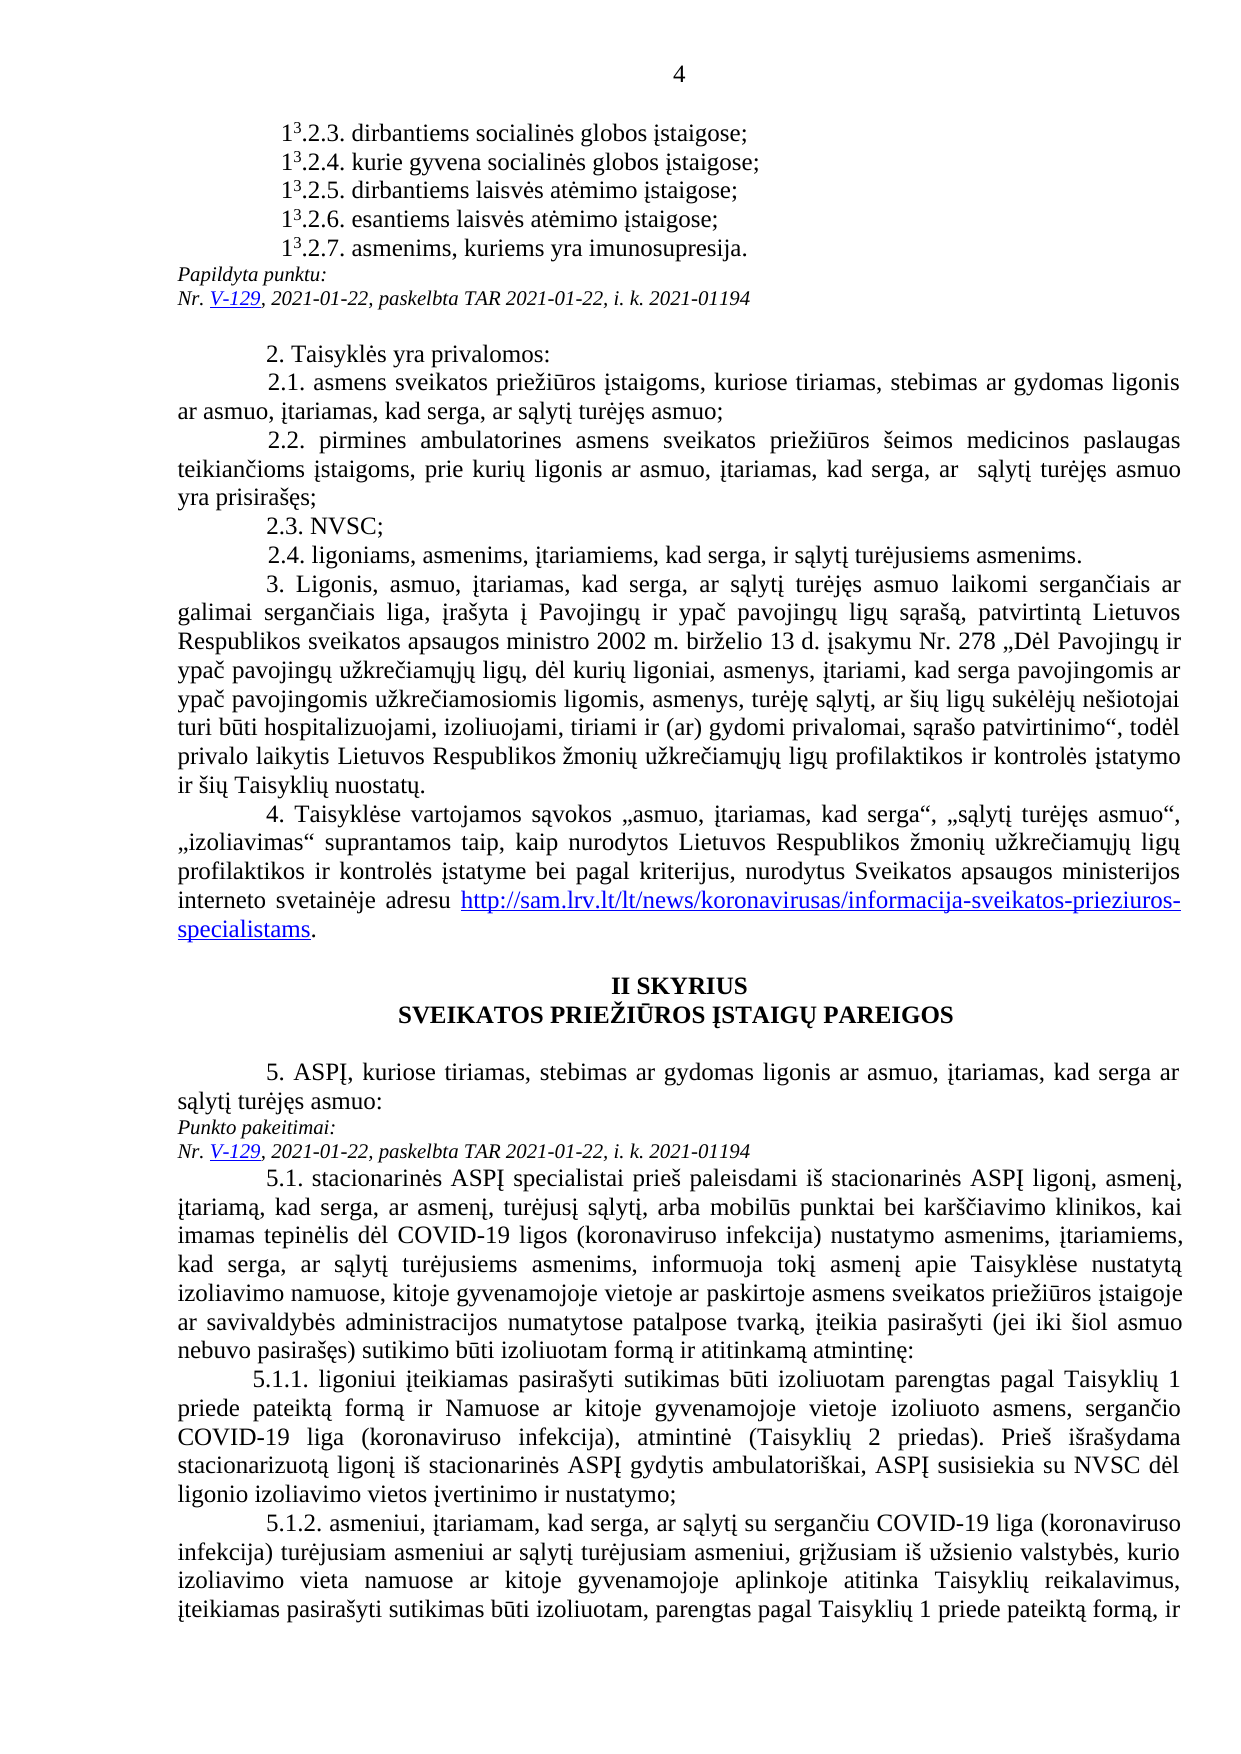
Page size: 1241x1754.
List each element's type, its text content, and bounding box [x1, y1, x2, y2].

text 2.2. pirmines ambulatorines asmens sveikatos priežiūros šeimos medicinos paslaugas teikiančioms įstaigoms, prie kurių ligonis ar asmuo, įtariamas, kad serga, ar sąlytį turėjęs asmuo yra prisirašęs; [177, 425, 1181, 511]
text 13.2.5. dirbantiems laisvės atėmimo įstaigose; [177, 176, 1181, 204]
text 4. Taisyklėse vartojamos sąvokos „asmuo, įtariamas, kad serga“, „sąlytį turėjęs asmuo“, „izoliavimas“ suprantamos taip, kaip nurodytos Lietuvos Respublikos žmonių užkrečiamųjų ligų profilaktikos ir kontrolės įstatyme bei pagal kriterijus, nurodytus Sveikatos apsaugos ministerijos interneto svetainėje adresu http://sam.lrv.lt/lt/news/koronavirusas/informacija-sveikatos-prieziuros-specialistams. [177, 799, 1181, 942]
text 5.1. stacionarinės ASPĮ specialistai prieš paleisdami iš stacionarinės ASPĮ ligonį, asmenį, įtariamą, kad serga, ar asmenį, turėjusį sąlytį, arba mobilūs punktai bei karščiavimo klinikos, kai imamas tepinėlis dėl COVID-19 ligos (koronaviruso infekcija) nustatymo asmenims, įtariamiems, kad serga, ar sąlytį turėjusiems asmenims, informuoja tokį asmenį apie Taisyklėse nustatytą izoliavimo namuose, kitoje gyvenamojoje vietoje ar paskirtoje asmens sveikatos priežiūros įstaigoje ar savivaldybės administracijos numatytose patalpose tvarką, įteikia pasirašyti (jei iki šiol asmuo nebuvo pasirašęs) sutikimo būti izoliuotam formą ir atitinkamą atmintinę: [177, 1163, 1183, 1364]
text Punkto pakeitimai: [177, 1115, 1181, 1139]
text 2.4. ligoniams, asmenims, įtariamiems, kad serga, ir sąlytį turėjusiems asmenims. [177, 540, 1181, 569]
text 2. Taisyklės yra privalomos: [177, 339, 1181, 367]
text 13.2.6. esantiems laisvės atėmimo įstaigose; [177, 204, 1181, 233]
text 13.2.7. asmenims, kuriems yra imunosupresija. [177, 233, 1181, 262]
text Nr. V-129, 2021-01-22, paskelbta TAR 2021-01-22, i. k. 2021-01194 [177, 1139, 1181, 1163]
text 3. Ligonis, asmuo, įtariamas, kad serga, ar sąlytį turėjęs asmuo laikomi sergančiais ar galimai sergančiais liga, įrašyta į Pavojingų ir ypač pavojingų ligų sąrašą, patvirtintą Lietuvos Respublikos sveikatos apsaugos ministro 2002 m. birželio 13 d. įsakymu Nr. 278 „Dėl Pavojingų ir ypač pavojingų užkrečiamųjų ligų, dėl kurių ligoniai, asmenys, įtariami, kad serga pavojingomis ar ypač pavojingomis užkrečiamosiomis ligomis, asmenys, turėję sąlytį, ar šių ligų sukėlėjų nešiotojai turi būti hospitalizuojami, izoliuojami, tiriami ir (ar) gydomi privalomai, sąrašo patvirtinimo“, todėl privalo laikytis Lietuvos Respublikos žmonių užkrečiamųjų ligų profilaktikos ir kontrolės įstatymo ir šių Taisyklių nuostatų. [177, 569, 1181, 799]
text Sveikatos priežiūros įstaigų pareigos [177, 1000, 1181, 1029]
text 5. ASPĮ, kuriose tiriamas, stebimas ar gydomas ligonis ar asmuo, įtariamas, kad serga ar sąlytį turėjęs asmuo: [177, 1057, 1181, 1115]
text 13.2.3. dirbantiems socialinės globos įstaigose; [177, 118, 1181, 147]
text Papildyta punktu: [177, 262, 1181, 286]
text 13.2.4. kurie gyvena socialinės globos įstaigose; [177, 147, 1181, 176]
text 5.1.2. asmeniui, įtariamam, kad serga, ar sąlytį su sergančiu COVID-19 liga (koronaviruso infekcija) turėjusiam asmeniui ar sąlytį turėjusiam asmeniui, grįžusiam iš užsienio valstybės, kurio izoliavimo vieta namuose ar kitoje gyvenamojoje aplinkoje atitinka Taisyklių reikalavimus, įteikiamas pasirašyti sutikimas būti izoliuotam, parengtas pagal Taisyklių 1 priede pateiktą formą, ir [177, 1508, 1181, 1623]
text 5.1.1. ligoniui įteikiamas pasirašyti sutikimas būti izoliuotam parengtas pagal Taisyklių 1 priede pateiktą formą ir Namuose ar kitoje gyvenamojoje vietoje izoliuoto asmens, sergančio COVID-19 liga (koronaviruso infekcija), atmintinė (Taisyklių 2 priedas). Prieš išrašydama stacionarizuotą ligonį iš stacionarinės ASPĮ gydytis ambulatoriškai, ASPĮ susisiekia su NVSC dėl ligonio izoliavimo vietos įvertinimo ir nustatymo; [177, 1364, 1181, 1508]
text 2.3. NVSC; [260, 511, 1181, 540]
text Nr. V-129, 2021-01-22, paskelbta TAR 2021-01-22, i. k. 2021-01194 [177, 286, 1181, 310]
text II skyrius [177, 971, 1181, 1000]
text 2.1. asmens sveikatos priežiūros įstaigoms, kuriose tiriamas, stebimas ar gydomas ligonis ar asmuo, įtariamas, kad serga, ar sąlytį turėjęs asmuo; [177, 367, 1181, 425]
